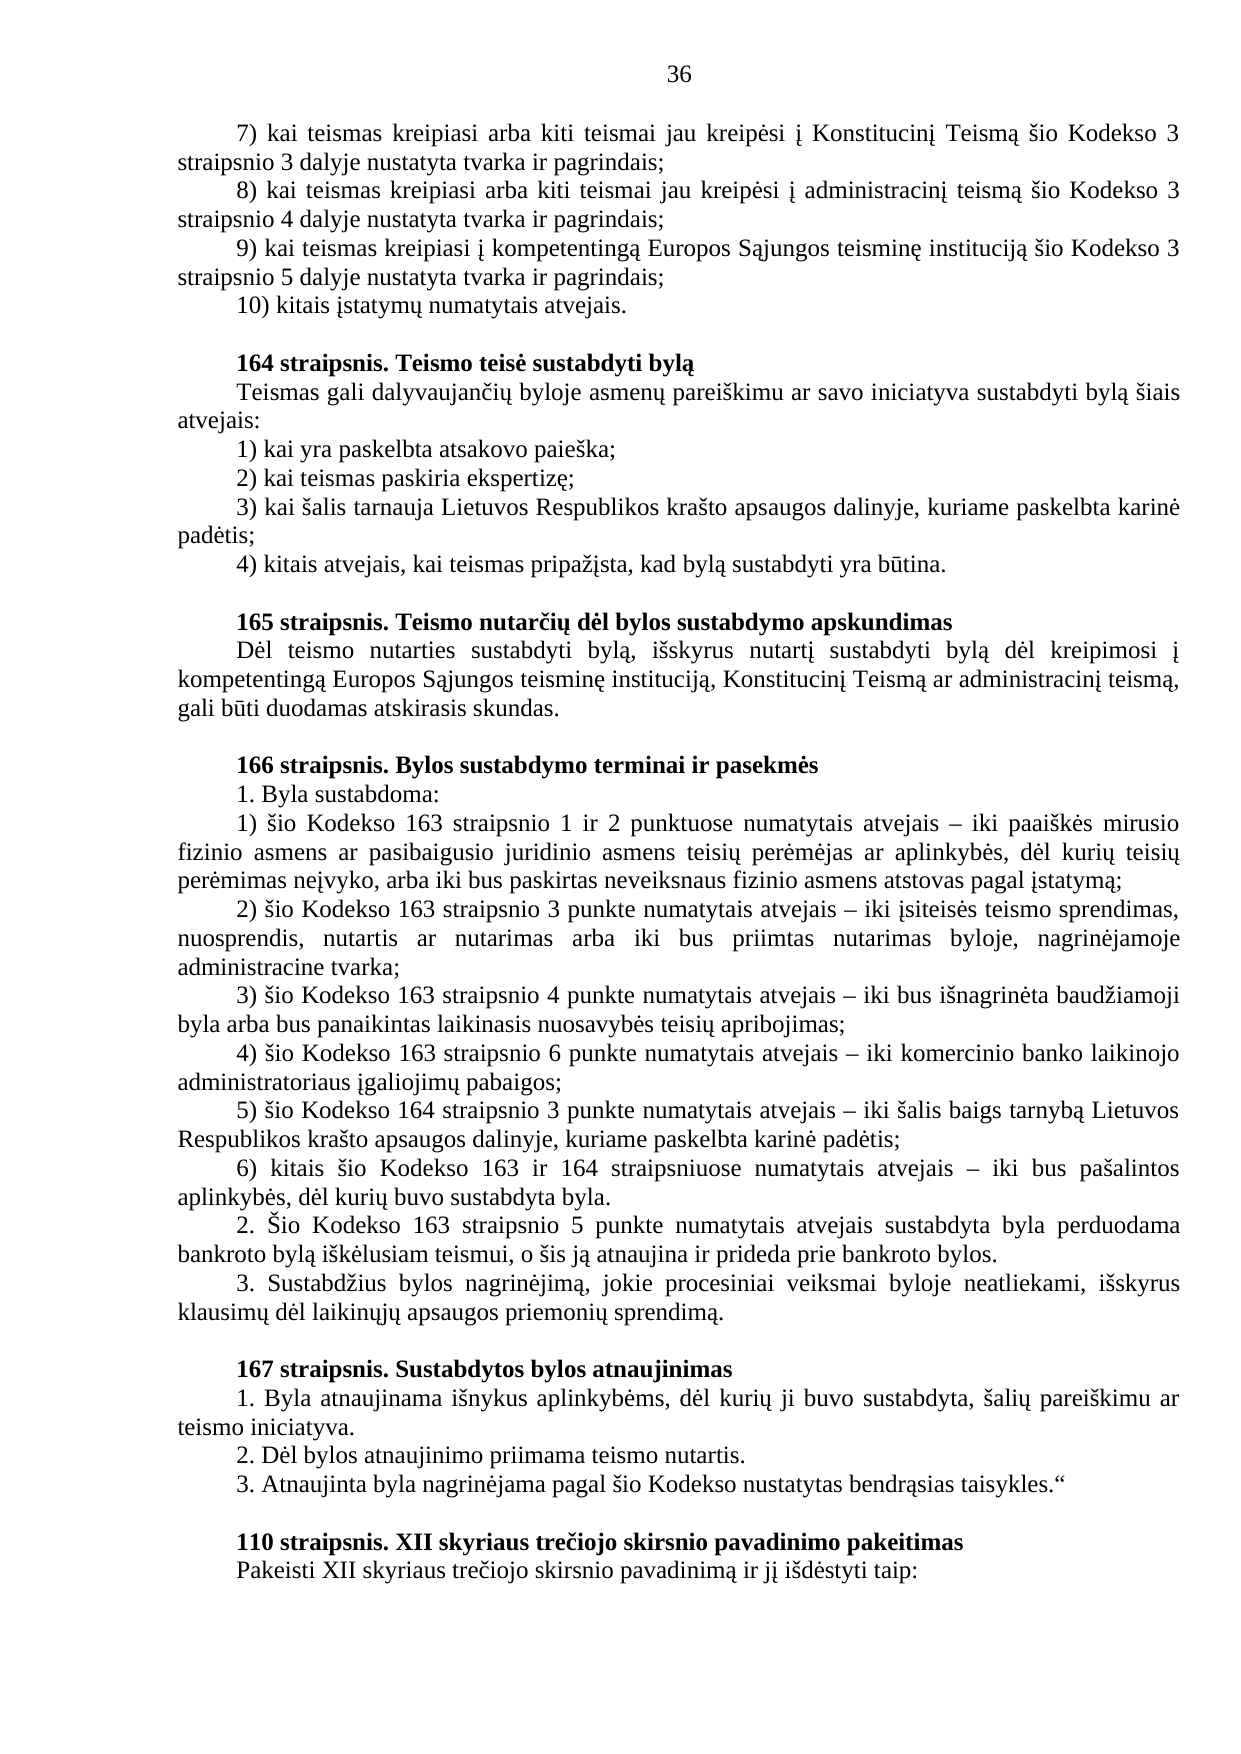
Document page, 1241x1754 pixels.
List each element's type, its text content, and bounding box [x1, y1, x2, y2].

text 110 straipsnis. XII skyriaus trečiojo skirsnio pavadinimo pakeitimas [236, 1527, 1181, 1556]
text 3. Atnaujinta byla nagrinėjama pagal šio Kodekso nustatytas bendrąsias taisykles.“ [177, 1469, 1181, 1498]
text 164 straipsnis. Teismo teisė sustabdyti bylą [177, 348, 1181, 377]
text 166 straipsnis. Bylos sustabdymo terminai ir pasekmės [236, 751, 1181, 779]
text 6) kitais šio Kodekso 163 ir 164 straipsniuose numatytais atvejais – iki bus pašalintos aplinkybės, dėl kurių buvo sustabdyta byla. [177, 1153, 1181, 1211]
text 3) kai šalis tarnauja Lietuvos Respublikos krašto apsaugos dalinyje, kuriame paskelbta karinė padėtis; [177, 492, 1181, 549]
text Teismas gali dalyvaujančių byloje asmenų pareiškimu ar savo iniciatyva sustabdyti bylą šiais atvejais: [177, 377, 1181, 434]
text 2. Šio Kodekso 163 straipsnio 5 punkte numatytais atvejais sustabdyta byla perduodama bankroto bylą iškėlusiam teismui, o šis ją atnaujina ir prideda prie bankroto bylos. [177, 1211, 1181, 1268]
text 3) šio Kodekso 163 straipsnio 4 punkte numatytais atvejais – iki bus išnagrinėta baudžiamoji byla arba bus panaikintas laikinasis nuosavybės teisių apribojimas; [177, 981, 1181, 1038]
text 8) kai teismas kreipiasi arba kiti teismai jau kreipėsi į administracinį teismą šio Kodekso 3 straipsnio 4 dalyje nustatyta tvarka ir pagrindais; [177, 176, 1181, 233]
text 2. Dėl bylos atnaujinimo priimama teismo nutartis. [177, 1441, 1181, 1469]
text 9) kai teismas kreipiasi į kompetentingą Europos Sąjungos teisminę instituciją šio Kodekso 3 straipsnio 5 dalyje nustatyta tvarka ir pagrindais; [177, 233, 1181, 291]
text 2) kai teismas paskiria ekspertizę; [177, 463, 1181, 492]
text 3. Sustabdžius bylos nagrinėjimą, jokie procesiniai veiksmai byloje neatliekami, išskyrus klausimų dėl laikinųjų apsaugos priemonių sprendimą. [177, 1268, 1181, 1326]
text 165 straipsnis. Teismo nutarčių dėl bylos sustabdymo apskundimas [236, 607, 1181, 636]
text Pakeisti XII skyriaus trečiojo skirsnio pavadinimą ir jį išdėstyti taip: [177, 1556, 1181, 1584]
text 5) šio Kodekso 164 straipsnio 3 punkte numatytais atvejais – iki šalis baigs tarnybą Lietuvos Respublikos krašto apsaugos dalinyje, kuriame paskelbta karinė padėtis; [177, 1096, 1181, 1153]
text 7) kai teismas kreipiasi arba kiti teismai jau kreipėsi į Konstitucinį Teismą šio Kodekso 3 straipsnio 3 dalyje nustatyta tvarka ir pagrindais; [177, 118, 1181, 176]
text Dėl teismo nutarties sustabdyti bylą, išskyrus nutartį sustabdyti bylą dėl kreipimosi į kompetentingą Europos Sąjungos teisminę instituciją, Konstitucinį Teismą ar administracinį teismą, gali būti duodamas atskirasis skundas. [177, 636, 1181, 722]
text 1. Byla atnaujinama išnykus aplinkybėms, dėl kurių ji buvo sustabdyta, šalių pareiškimu ar teismo iniciatyva. [177, 1383, 1181, 1441]
text 4) kitais atvejais, kai teismas pripažįsta, kad bylą sustabdyti yra būtina. [177, 549, 1181, 578]
text 1. Byla sustabdoma: [177, 779, 1181, 808]
text 2) šio Kodekso 163 straipsnio 3 punkte numatytais atvejais – iki įsiteisės teismo sprendimas, nuosprendis, nutartis ar nutarimas arba iki bus priimtas nutarimas byloje, nagrinėjamoje administracine tvarka; [177, 894, 1181, 981]
text 4) šio Kodekso 163 straipsnio 6 punkte numatytais atvejais – iki komercinio banko laikinojo administratoriaus įgaliojimų pabaigos; [177, 1038, 1181, 1096]
text 10) kitais įstatymų numatytais atvejais. [177, 291, 1181, 319]
text 1) šio Kodekso 163 straipsnio 1 ir 2 punktuose numatytais atvejais – iki paaiškės mirusio fizinio asmens ar pasibaigusio juridinio asmens teisių perėmėjas ar aplinkybės, dėl kurių teisių perėmimas neįvyko, arba iki bus paskirtas neveiksnaus fizinio asmens atstovas pagal įstatymą; [177, 808, 1181, 894]
text 1) kai yra paskelbta atsakovo paieška; [177, 434, 1181, 463]
text 167 straipsnis. Sustabdytos bylos atnaujinimas [177, 1354, 1181, 1383]
